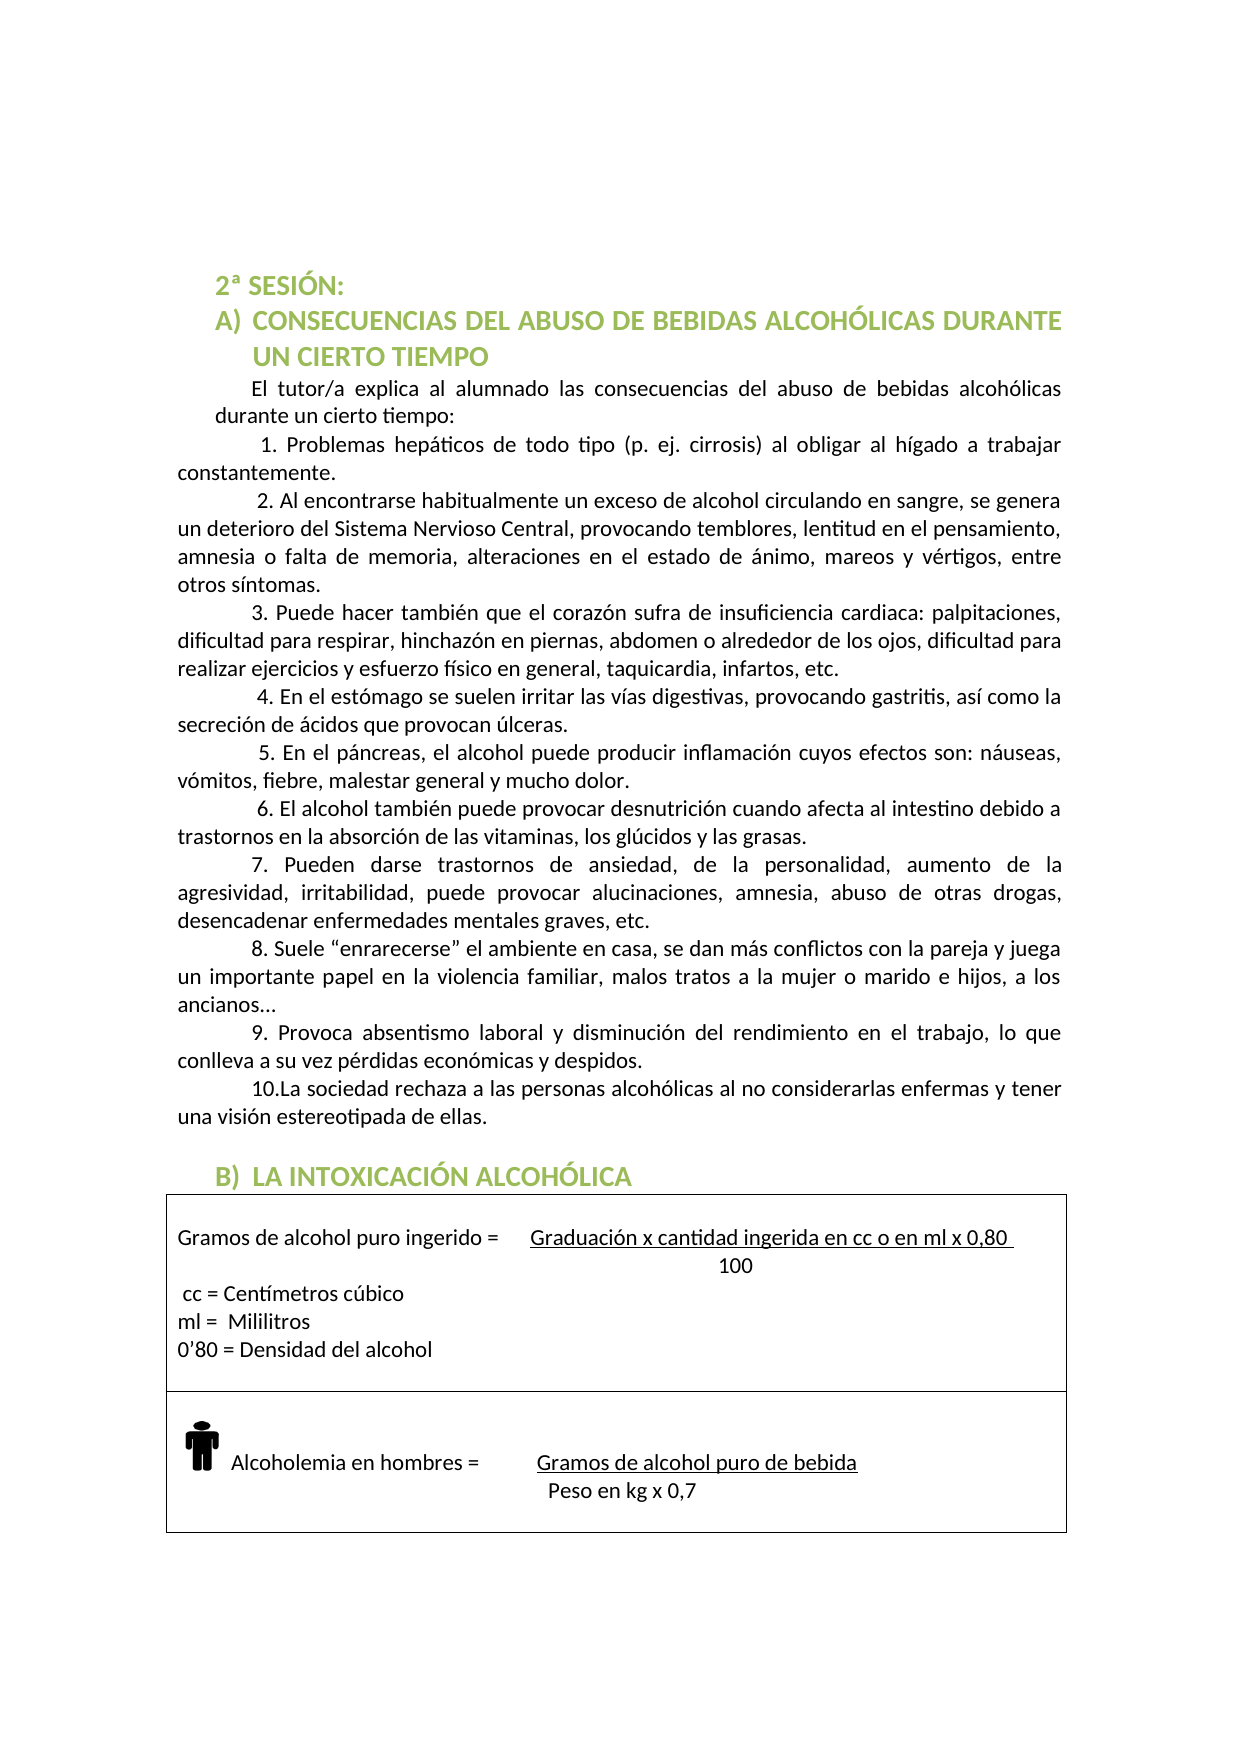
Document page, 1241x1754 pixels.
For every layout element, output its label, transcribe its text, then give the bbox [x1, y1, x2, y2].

list LA INTOXICACIÓN ALCOHÓLICA [215, 1158, 1063, 1194]
text 3. Puede hacer también que el corazón sufra de insuficiencia cardiaca: palpitaciones, dificultad para respirar, hinchazón en piernas, abdomen o alrededor de los ojos, dificultad para realizar ejercicios y esfuerzo físico en general, taquicardia, infartos, etc. [177, 598, 1063, 682]
picture [177, 1420, 226, 1471]
text El tutor/a explica al alumnado las consecuencias del abuso de bebidas alcohólicas durante un cierto tiempo: [215, 374, 1063, 430]
table_cell Alcoholemia en hombres = Gramos de alcohol puro de bebida Peso en kg x 0,7 [167, 1392, 1066, 1532]
text 7. Pueden darse trastornos de ansiedad, de la personalidad, aumento de la agresividad, irritabilidad, puede provocar alucinaciones, amnesia, abuso de otras drogas, desencadenar enfermedades mentales graves, etc. [177, 850, 1063, 934]
text 8. Suele “enrarecerse” el ambiente en casa, se dan más conflictos con la pareja y juega un importante papel en la violencia familiar, malos tratos a la mujer o marido e hijos, a los ancianos... [177, 934, 1063, 1018]
text 9. Provoca absentismo laboral y disminución del rendimiento en el trabajo, lo que conlleva a su vez pérdidas económicas y despidos. [177, 1018, 1063, 1074]
text 1. Problemas hepáticos de todo tipo (p. ej. cirrosis) al obligar al hígado a trabajar constantemente. [177, 430, 1063, 486]
text 2ª SESIÓN: [215, 267, 1063, 302]
text 4. En el estómago se suelen irritar las vías digestivas, provocando gastritis, así como la secreción de ácidos que provocan úlceras. [177, 682, 1063, 738]
text 6. El alcohol también puede provocar desnutrición cuando afecta al intestino debido a trastornos en la absorción de las vitaminas, los glúcidos y las grasas. [177, 794, 1063, 850]
table_header Gramos de alcohol puro ingerido = Graduación x cantidad ingerida en cc o en ml x 0,80 100 cc = Centímetros cúbico ml = Mililitros 0’80 = Densidad del alcohol [167, 1195, 1066, 1391]
list CONSECUENCIAS DEL ABUSO DE BEBIDAS ALCOHÓLICAS DURANTE UN CIERTO TIEMPO [215, 302, 1063, 374]
text 10.La sociedad rechaza a las personas alcohólicas al no considerarlas enfermas y tener una visión estereotipada de ellas. [177, 1074, 1063, 1130]
text 2. Al encontrarse habitualmente un exceso de alcohol circulando en sangre, se genera un deterioro del Sistema Nervioso Central, provocando temblores, lentitud en el pensamiento, amnesia o falta de memoria, alteraciones en el estado de ánimo, mareos y vértigos, entre otros síntomas. [177, 486, 1063, 598]
text 5. En el páncreas, el alcohol puede producir inflamación cuyos efectos son: náuseas, vómitos, fiebre, malestar general y mucho dolor. [177, 738, 1063, 794]
